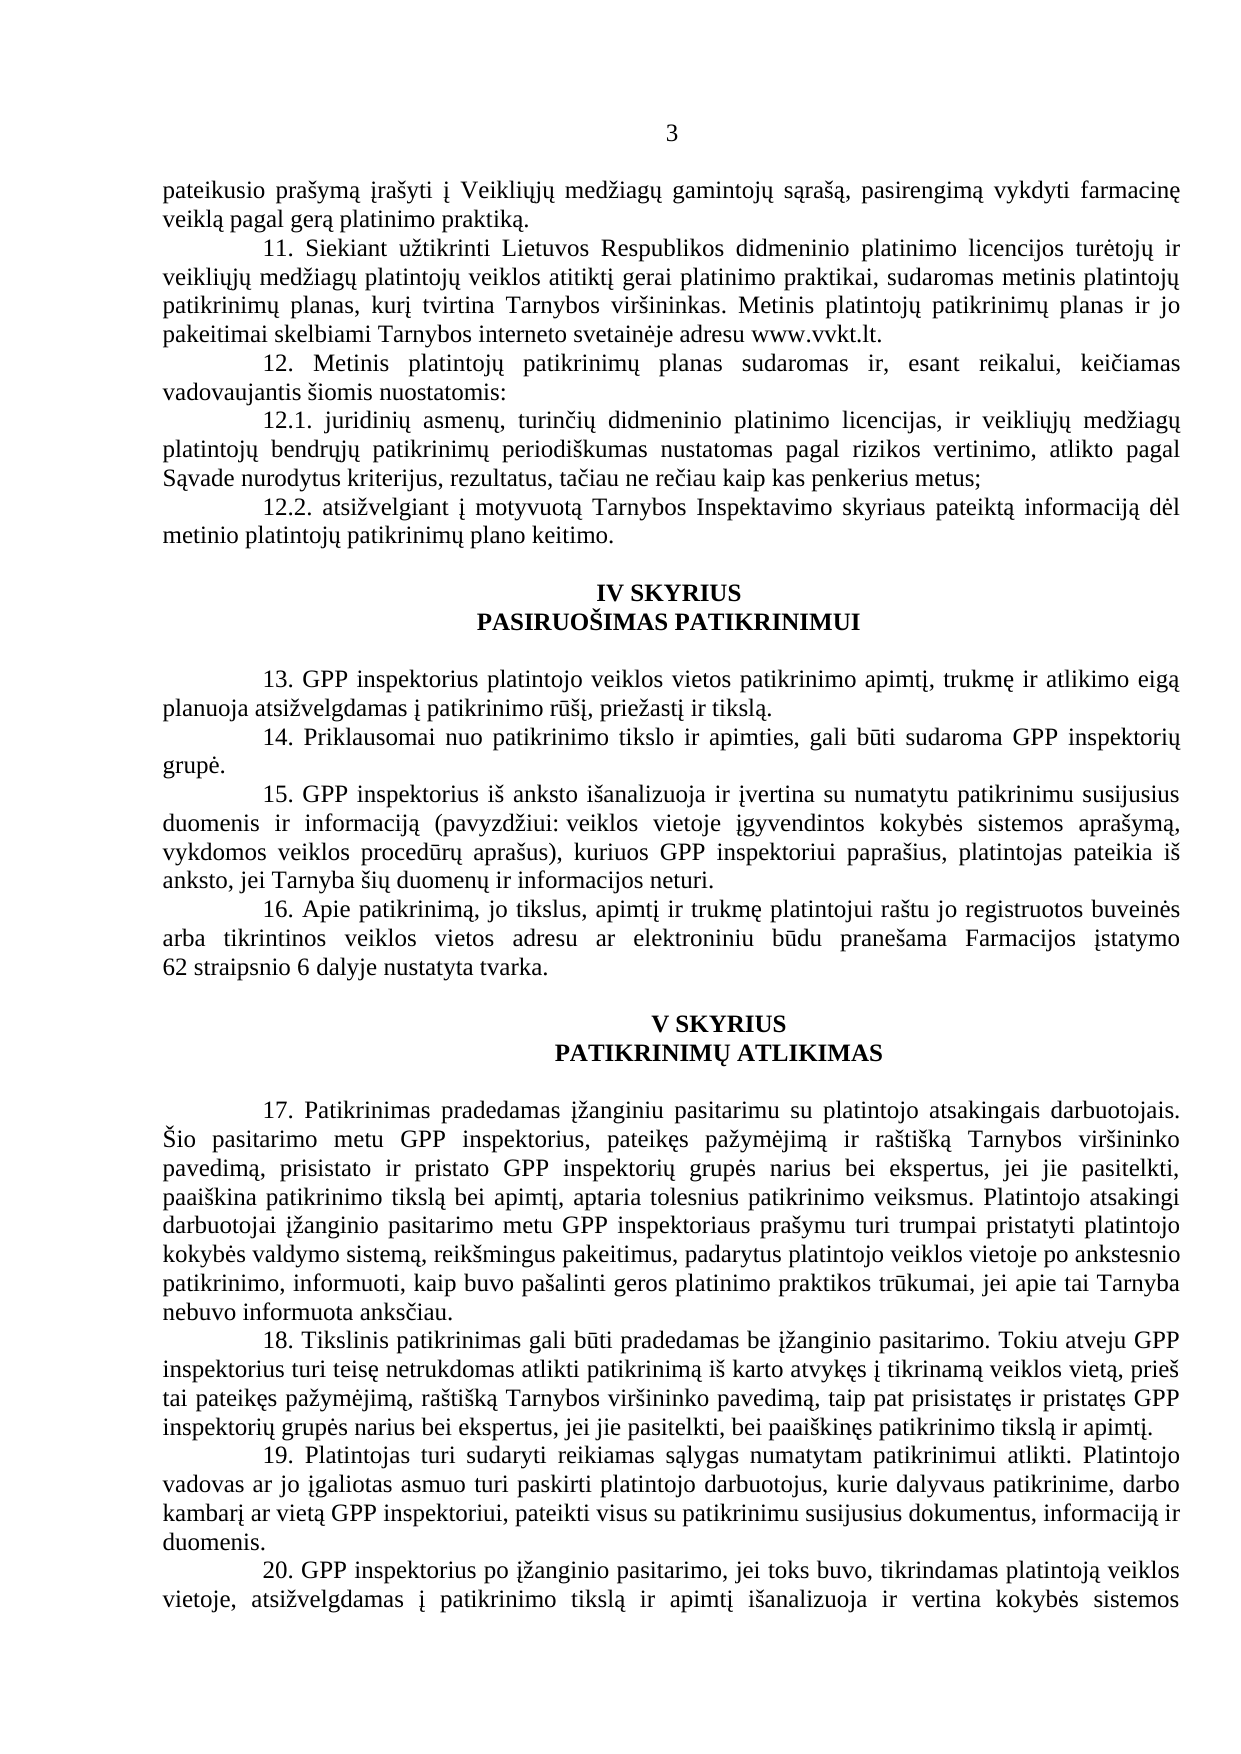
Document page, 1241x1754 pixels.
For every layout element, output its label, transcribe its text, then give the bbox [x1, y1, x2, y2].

text V SKYRIUS [162, 1009, 1181, 1038]
text 19. Platintojas turi sudaryti reikiamas sąlygas numatytam patikrinimui atlikti. Platintojo vadovas ar jo įgaliotas asmuo turi paskirti platintojo darbuotojus, kurie dalyvaus patikrinime, darbo kambarį ar vietą GPP inspektoriui, pateikti visus su patikrinimu susijusius dokumentus, informaciją ir duomenis. [162, 1441, 1181, 1556]
text 18. Tikslinis patikrinimas gali būti pradedamas be įžanginio pasitarimo. Tokiu atveju GPP inspektorius turi teisę netrukdomas atlikti patikrinimą iš karto atvykęs į tikrinamą veiklos vietą, prieš tai pateikęs pažymėjimą, raštišką Tarnybos viršininko pavedimą, taip pat prisistatęs ir pristatęs GPP inspektorių grupės narius bei ekspertus, jei jie pasitelkti, bei paaiškinęs patikrinimo tikslą ir apimtį. [162, 1326, 1181, 1441]
text 20. GPP inspektorius po įžanginio pasitarimo, jei toks buvo, tikrindamas platintoją veiklos vietoje, atsižvelgdamas į patikrinimo tikslą ir apimtį išanalizuoja ir vertina kokybės sistemos [162, 1556, 1181, 1613]
text 12.2. atsižvelgiant į motyvuotą Tarnybos Inspektavimo skyriaus pateiktą informaciją dėl metinio platintojų patikrinimų plano keitimo. [162, 492, 1181, 549]
text IV SKYRIUS [162, 578, 1181, 607]
text PASIRUOŠIMAS PATIKRINIMUI [162, 607, 1181, 636]
text 11. Siekiant užtikrinti Lietuvos Respublikos didmeninio platinimo licencijos turėtojų ir veikliųjų medžiagų platintojų veiklos atitiktį gerai platinimo praktikai, sudaromas metinis platintojų patikrinimų planas, kurį tvirtina Tarnybos viršininkas. Metinis platintojų patikrinimų planas ir jo pakeitimai skelbiami Tarnybos interneto svetainėje adresu www.vvkt.lt. [162, 233, 1181, 348]
text 15. GPP inspektorius iš anksto išanalizuoja ir įvertina su numatytu patikrinimu susijusius duomenis ir informaciją (pavyzdžiui: veiklos vietoje įgyvendintos kokybės sistemos aprašymą, vykdomos veiklos procedūrų aprašus), kuriuos GPP inspektoriui paprašius, platintojas pateikia iš anksto, jei Tarnyba šių duomenų ir informacijos neturi. [162, 779, 1181, 894]
text 12. Metinis platintojų patikrinimų planas sudaromas ir, esant reikalui, keičiamas vadovaujantis šiomis nuostatomis: [162, 348, 1181, 406]
text 16. Apie patikrinimą, jo tikslus, apimtį ir trukmę platintojui raštu jo registruotos buveinės arba tikrintinos veiklos vietos adresu ar elektroniniu būdu pranešama Farmacijos įstatymo 62 straipsnio 6 dalyje nustatyta tvarka. [162, 894, 1181, 981]
text 14. Priklausomai nuo patikrinimo tikslo ir apimties, gali būti sudaroma GPP inspektorių grupė. [162, 722, 1181, 779]
text 13. GPP inspektorius platintojo veiklos vietos patikrinimo apimtį, trukmę ir atlikimo eigą planuoja atsižvelgdamas į patikrinimo rūšį, priežastį ir tikslą. [162, 664, 1181, 722]
text PATIKRINIMŲ ATLIKIMAS [162, 1038, 1181, 1067]
text 12.1. juridinių asmenų, turinčių didmeninio platinimo licencijas, ir veikliųjų medžiagų platintojų bendrųjų patikrinimų periodiškumas nustatomas pagal rizikos vertinimo, atlikto pagal Sąvade nurodytus kriterijus, rezultatus, tačiau ne rečiau kaip kas penkerius metus; [162, 406, 1181, 492]
text 17. Patikrinimas pradedamas įžanginiu pasitarimu su platintojo atsakingais darbuotojais. Šio pasitarimo metu GPP inspektorius, pateikęs pažymėjimą ir raštišką Tarnybos viršininko pavedimą, prisistato ir pristato GPP inspektorių grupės narius bei ekspertus, jei jie pasitelkti, paaiškina patikrinimo tikslą bei apimtį, aptaria tolesnius patikrinimo veiksmus. Platintojo atsakingi darbuotojai įžanginio pasitarimo metu GPP inspektoriaus prašymu turi trumpai pristatyti platintojo kokybės valdymo sistemą, reikšmingus pakeitimus, padarytus platintojo veiklos vietoje po ankstesnio patikrinimo, informuoti, kaip buvo pašalinti geros platinimo praktikos trūkumai, jei apie tai Tarnyba nebuvo informuota anksčiau. [162, 1096, 1181, 1326]
text pateikusio prašymą įrašyti į Veikliųjų medžiagų gamintojų sąrašą, pasirengimą vykdyti farmacinę veiklą pagal gerą platinimo praktiką. [162, 176, 1181, 233]
